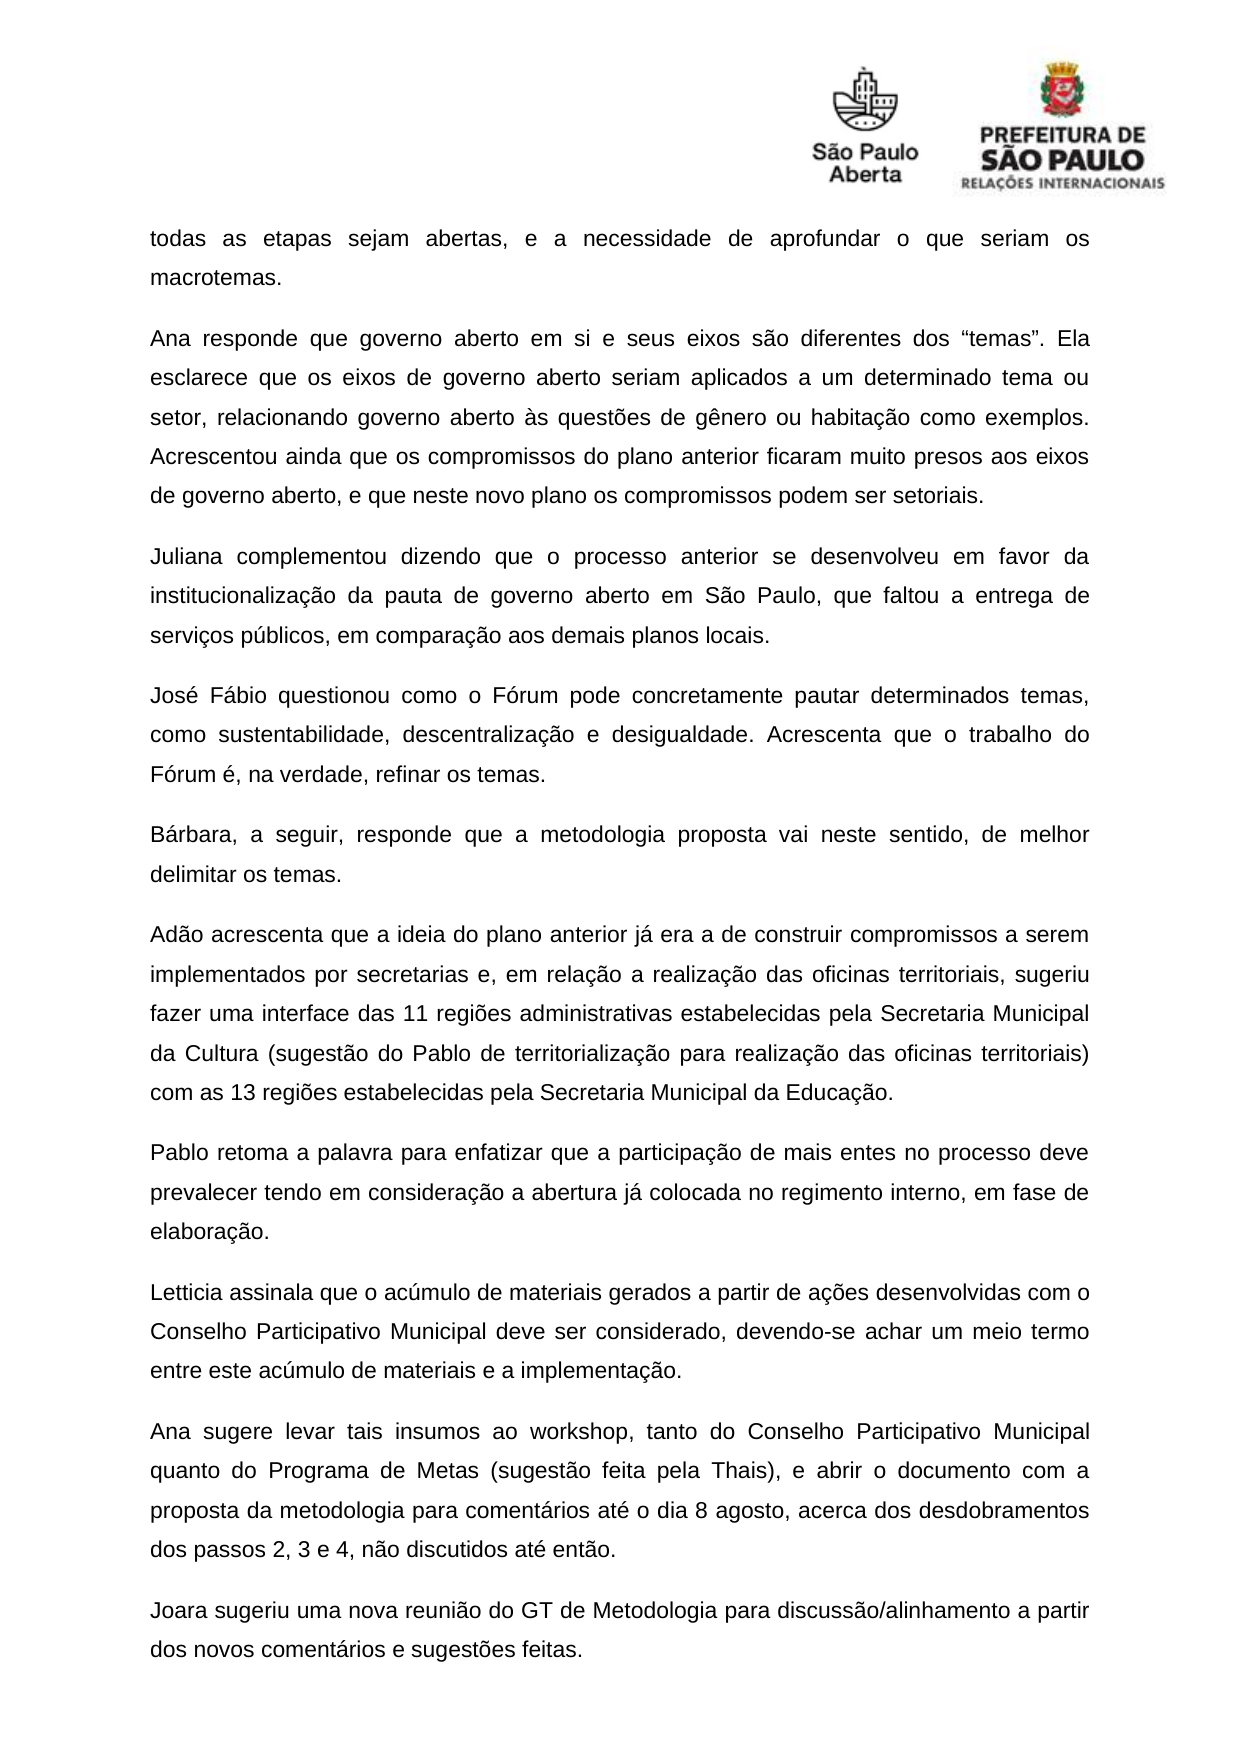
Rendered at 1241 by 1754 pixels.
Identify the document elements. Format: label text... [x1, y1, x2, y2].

text Pablo retoma a palavra para enfatizar que a participação de mais entes no processo deve prevalecer tendo em consideração a abertura já colocada no regimento interno, em fase de elaboração. [150, 1139, 1091, 1244]
text Joara sugeriu uma nova reunião do GT de Metodologia para discussão/alinhamento a partir dos novos comentários e sugestões feitas. [150, 1597, 1091, 1662]
text Juliana complementou dizendo que o processo anterior se desenvolveu em favor da institucionalização da pauta de governo aberto em São Paulo, que faltou a entrega de serviços públicos, em comparação aos demais planos locais. [150, 543, 1091, 648]
text Bárbara, a seguir, responde que a metodologia proposta vai neste sentido, de melhor delimitar os temas. [150, 821, 1091, 887]
text Letticia assinala que o acúmulo de materiais gerados a partir de ações desenvolvidas com o Conselho Participativo Municipal deve ser considerado, devendo-se achar um meio termo entre este acúmulo de materiais e a implementação. [150, 1278, 1091, 1384]
text Adão acrescenta que a ideia do plano anterior já era a de construir compromissos a serem implementados por secretarias e, em relação a realização das oficinas territoriais, sugeriu fazer uma interface das 11 regiões administrativas estabelecidas pela Secretaria Municipal da Cultura (sugestão do Pablo de territorialização para realização das oficinas territoriais) com as 13 regiões estabelecidas pela Secretaria Municipal da Educação. [150, 921, 1091, 1105]
text José Fábio questionou como o Fórum pode concretamente pautar determinados temas, como sustentabilidade, descentralização e desigualdade. Acrescenta que o trabalho do Fórum é, na verdade, refinar os temas. [150, 682, 1091, 787]
text Ana responde que governo aberto em si e seus eixos são diferentes dos “temas”. Ela esclarece que os eixos de governo aberto seriam aplicados a um determinado tema ou setor, relacionando governo aberto às questões de gênero ou habitação como exemplos. Acrescentou ainda que os compromissos do plano anterior ficaram muito presos aos eixos de governo aberto, e que neste novo plano os compromissos podem ser setoriais. [150, 324, 1091, 509]
text Ana sugere levar tais insumos ao workshop, tanto do Conselho Participativo Municipal quanto do Programa de Metas (sugestão feita pela Thais), e abrir o documento com a proposta da metodologia para comentários até o dia 8 agosto, acerca dos desdobramentos dos passos 2, 3 e 4, não discutidos até então. [150, 1418, 1091, 1563]
text todas as etapas sejam abertas, e a necessidade de aprofundar o que seriam os macrotemas. [150, 150, 1091, 291]
